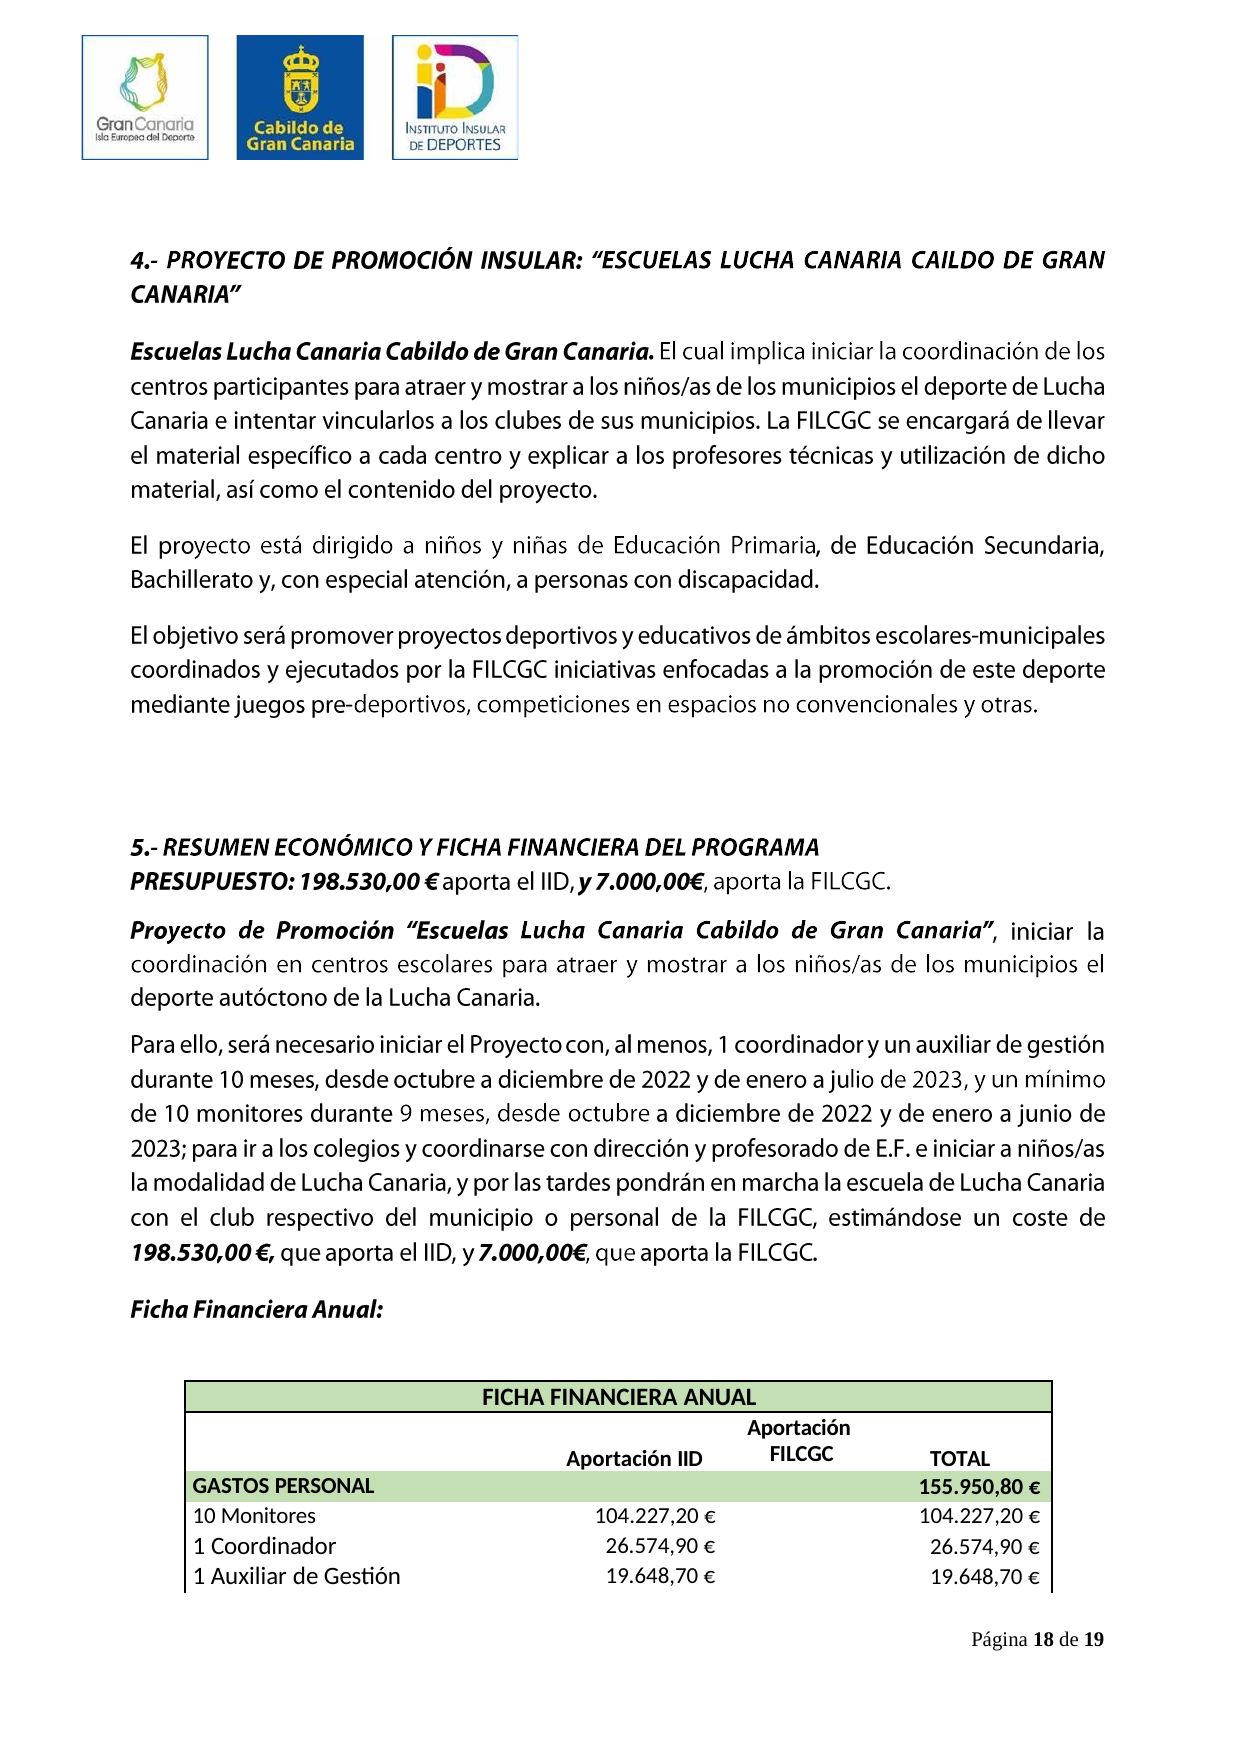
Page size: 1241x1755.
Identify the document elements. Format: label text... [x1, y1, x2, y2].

table_cell 1 Auxiliar de Gestión [186, 1562, 558, 1593]
table_cell [730, 1562, 890, 1593]
table_cell 155.950,80 € [890, 1471, 1051, 1502]
table_cell [730, 1532, 890, 1562]
table_cell 1 Coordinador [186, 1532, 558, 1562]
table_cell Aportación IID [558, 1413, 730, 1471]
table_cell 19.648,70 € [890, 1562, 1051, 1593]
table_cell 26.574,90 € [890, 1532, 1051, 1562]
table_cell 104.227,20 € [890, 1502, 1051, 1532]
table_cell Aportación FILCGC [730, 1413, 890, 1471]
table_cell [186, 1413, 558, 1471]
table_header FICHA FINANCIERA ANUAL [186, 1382, 1051, 1411]
table_cell 26.574,90 € [558, 1532, 730, 1562]
table_cell TOTAL [890, 1413, 1051, 1471]
table_cell [558, 1471, 730, 1502]
table_cell 10 Monitores [186, 1502, 558, 1532]
table_cell GASTOS PERSONAL [186, 1471, 558, 1502]
table_cell 104.227,20 € [558, 1502, 730, 1532]
table_cell [730, 1471, 890, 1502]
table_cell [730, 1502, 890, 1532]
table_cell 19.648,70 € [558, 1562, 730, 1593]
